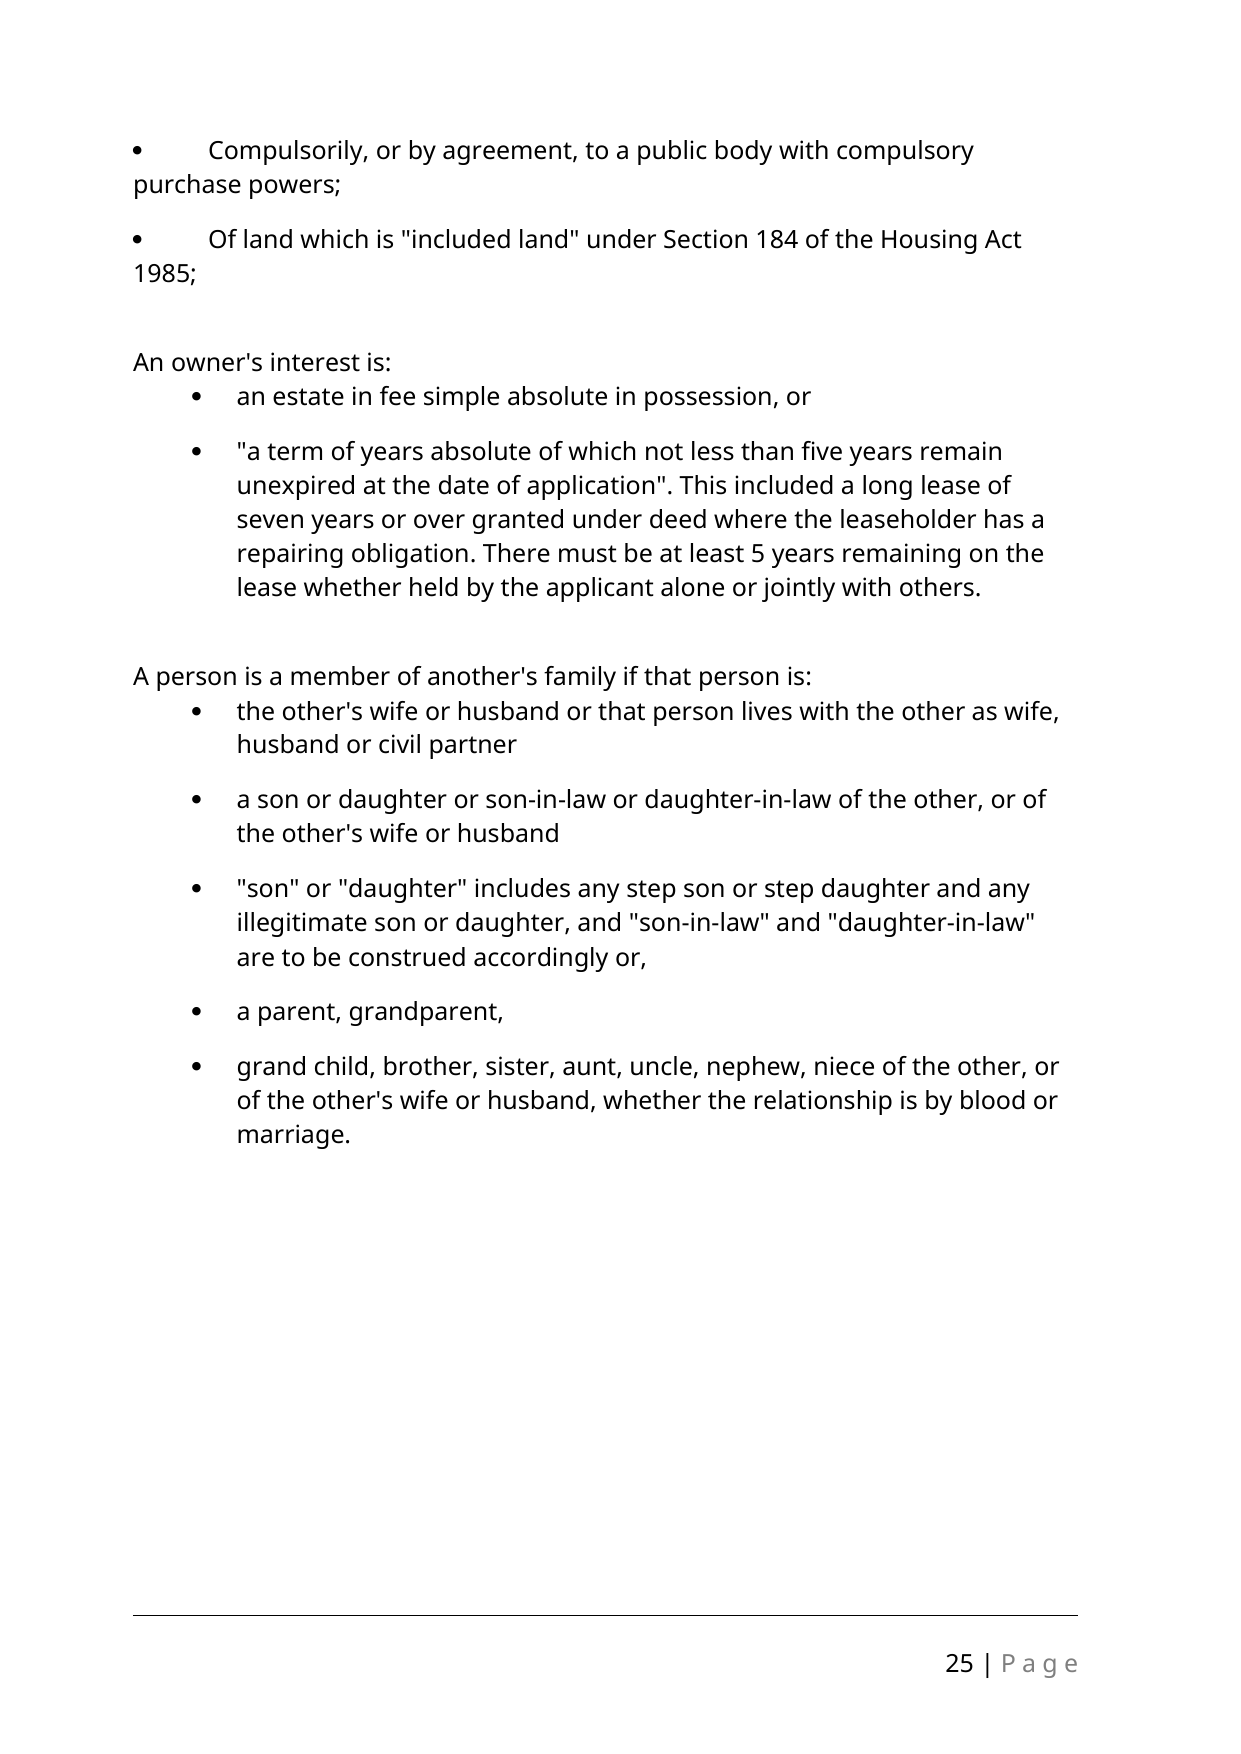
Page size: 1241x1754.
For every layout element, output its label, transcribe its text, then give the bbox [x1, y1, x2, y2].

list a parent, grandparent, [192, 994, 1074, 1028]
list an estate in fee simple absolute in possession, or [192, 379, 1071, 413]
list Of land which is "included land" under Section 184 of the Housing Act 1985; [133, 222, 1071, 290]
list a son or daughter or son-in-law or daughter-in-law of the other, or of the other's wife or husband [192, 782, 1074, 850]
text An owner's interest is: [133, 345, 1071, 379]
list "son" or "daughter" includes any step son or step daughter and any illegitimate son or daughter, and "son-in-law" and "daughter-in-law" are to be construed accordingly or, [192, 871, 1074, 973]
text A person is a member of another's family if that person is: [133, 659, 1077, 693]
list the other's wife or husband or that person lives with the other as wife, husband or civil partner [192, 693, 1074, 761]
list Compulsorily, or by agreement, to a public body with compulsory purchase powers; [133, 133, 1071, 201]
list "a term of years absolute of which not less than five years remain unexpired at the date of application". This included a long lease of seven years or over granted under deed where the leaseholder has a repairing obligation. There must be at least 5 years remaining on the lease whether held by the applicant alone or jointly with others. [192, 434, 1071, 604]
list grand child, brother, sister, aunt, uncle, nephew, niece of the other, or of the other's wife or husband, whether the relationship is by blood or marriage. [192, 1049, 1074, 1151]
